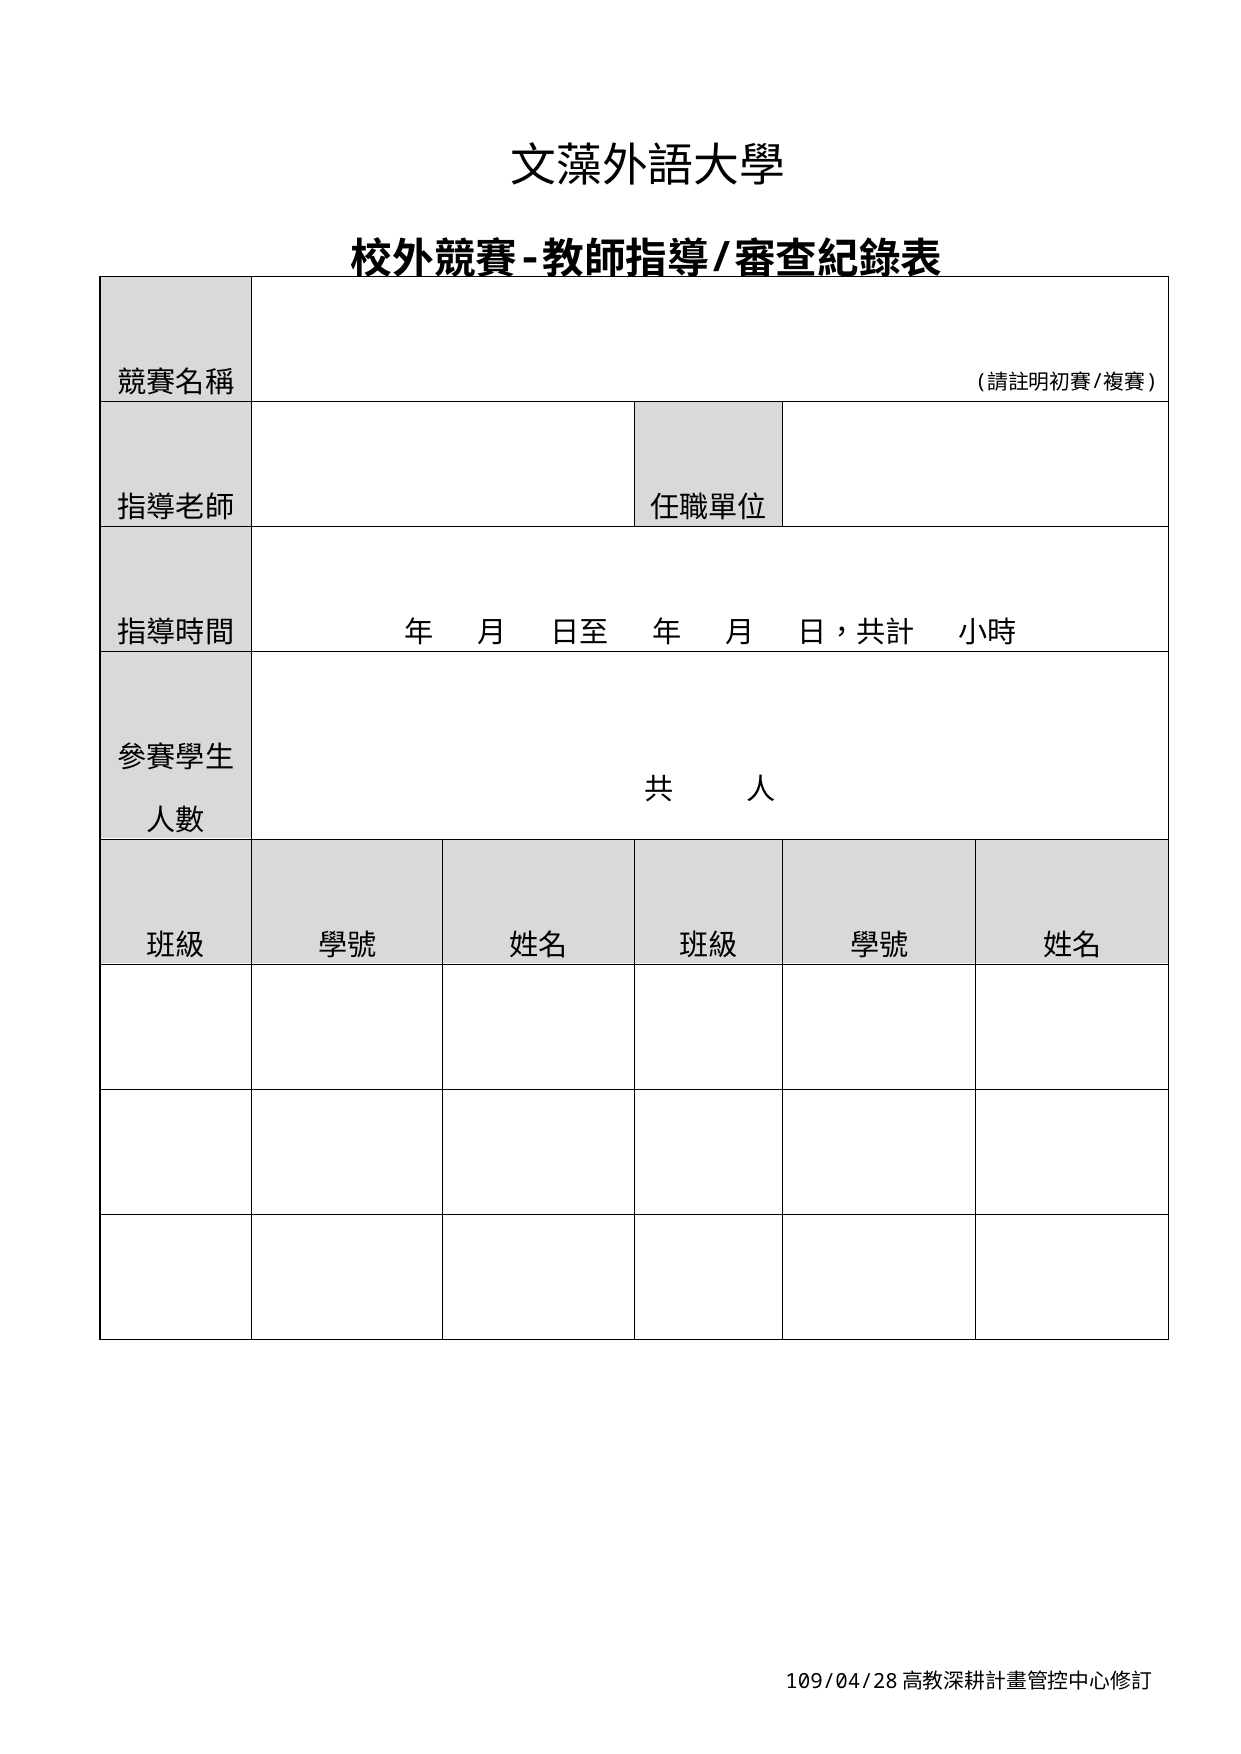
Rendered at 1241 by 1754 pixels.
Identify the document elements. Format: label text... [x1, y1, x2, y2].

table_cell [635, 1215, 782, 1338]
table_cell [635, 1090, 782, 1213]
table_cell [443, 1090, 634, 1213]
table_cell [101, 1090, 251, 1213]
table_cell [252, 965, 442, 1088]
table_cell [252, 1215, 442, 1338]
table_cell [976, 1090, 1168, 1213]
table_cell 學號 [783, 840, 975, 963]
table_cell 指導時間 [101, 527, 251, 651]
table_cell [101, 1215, 251, 1338]
table_cell [101, 965, 251, 1088]
table_cell [635, 965, 782, 1088]
table_cell 姓名 [443, 840, 634, 963]
text 校外競賽-教師指導/審查紀錄表 [89, 213, 1152, 276]
table_cell 學號 [252, 840, 442, 963]
table_cell 共 人 [252, 652, 1168, 838]
table_cell [783, 965, 975, 1088]
table_cell [976, 965, 1168, 1088]
table_header (請註明初賽/複賽) [252, 277, 1168, 401]
table_cell 任職單位 [635, 402, 782, 526]
table_cell [443, 965, 634, 1088]
table_cell 班級 [635, 840, 782, 963]
table_cell 參賽學生人數 [101, 652, 251, 838]
table_cell 指導老師 [101, 402, 251, 526]
table_cell 班級 [101, 840, 251, 963]
table_cell [252, 402, 634, 526]
table_cell [783, 1215, 975, 1338]
table_cell 年 月 日至 年 月 日，共計 小時 [252, 527, 1168, 651]
table_cell [783, 402, 1168, 526]
table_cell [443, 1215, 634, 1338]
table_cell 姓名 [976, 840, 1168, 963]
table_cell [783, 1090, 975, 1213]
table_cell [252, 1090, 442, 1213]
table_header 競賽名稱 [101, 277, 251, 401]
text 文藻外語大學 [89, 88, 1152, 213]
table_cell [976, 1215, 1168, 1338]
